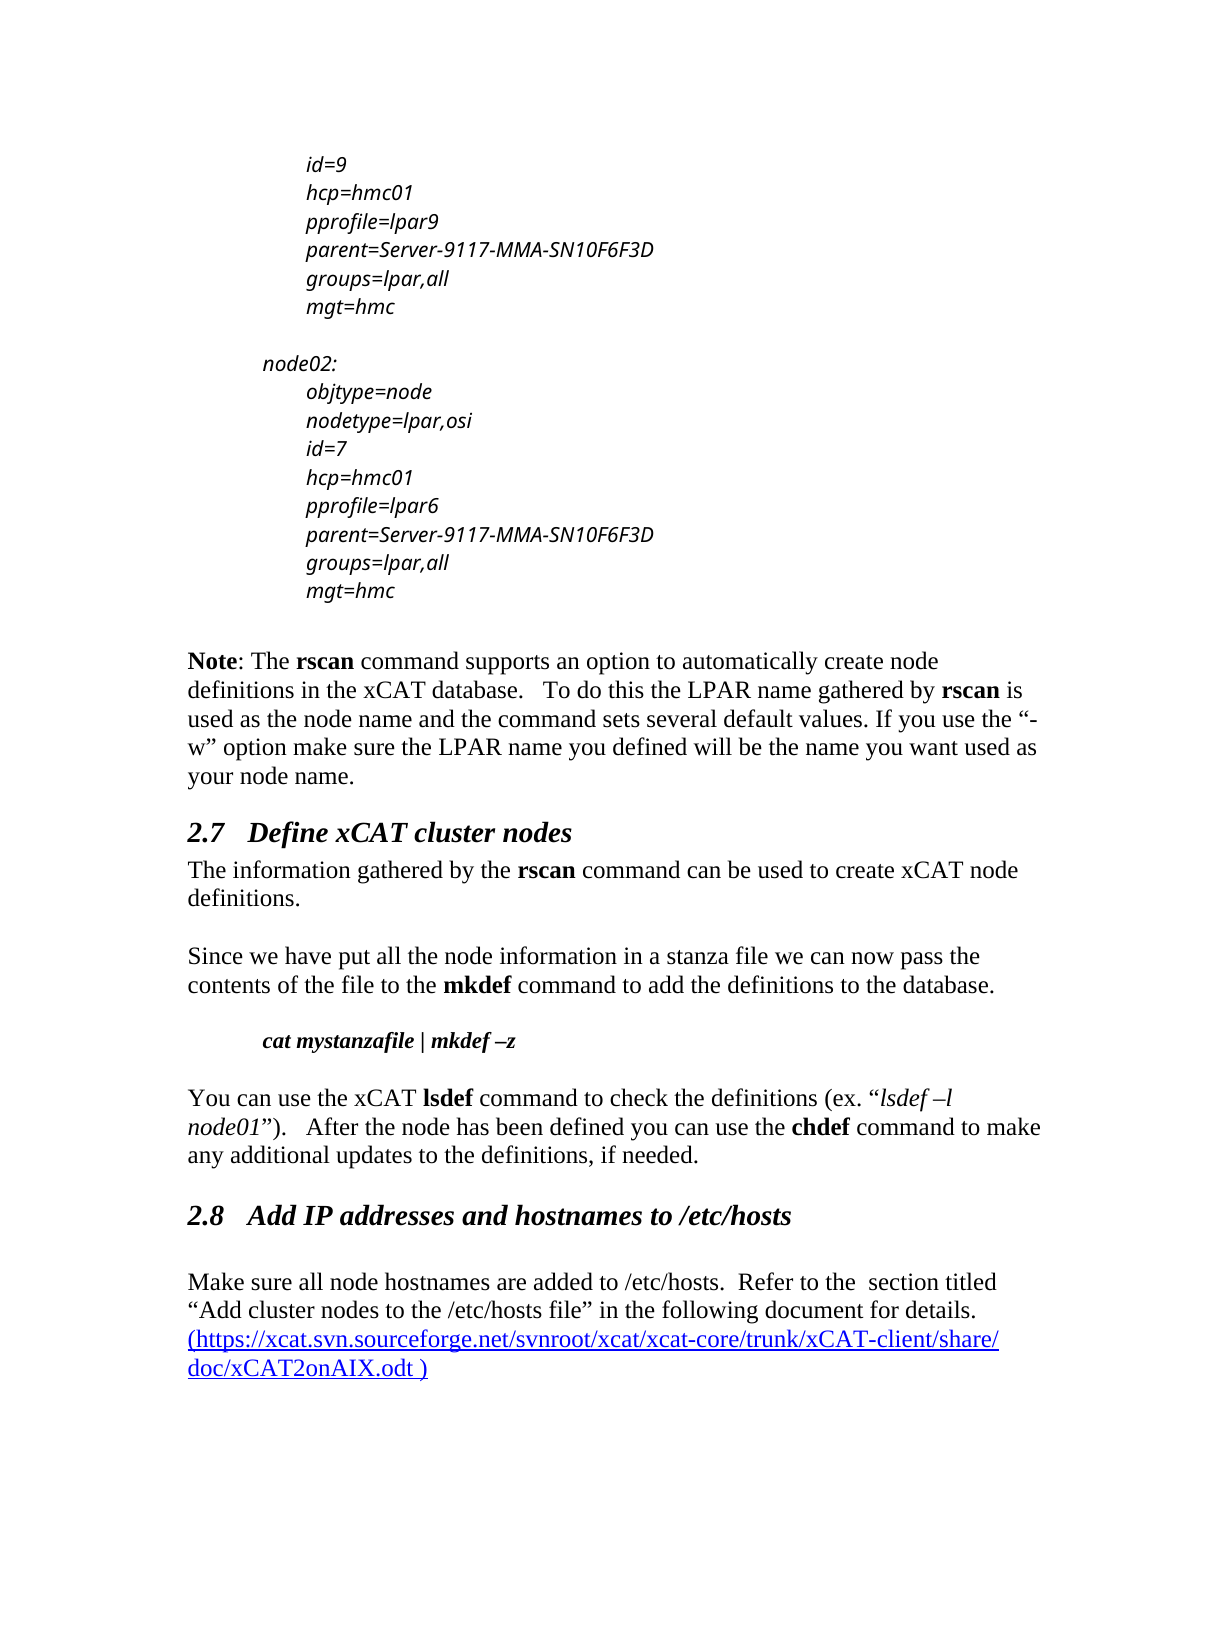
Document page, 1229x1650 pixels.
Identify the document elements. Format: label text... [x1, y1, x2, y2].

text id=7 [262, 434, 1041, 463]
subtitle Define xCAT cluster nodes [187, 815, 1041, 848]
subtitle Add IP addresses and hostnames to /etc/hosts [187, 1198, 1041, 1232]
text hcp=hmc01 [262, 178, 1041, 207]
text groups=lpar,all [262, 264, 1041, 292]
text You can use the xCAT lsdef command to check the definitions (ex. “lsdef –l node01”). After the node has been defined you can use the chdef command to make any additional updates to the definitions, if needed. [187, 1083, 1041, 1169]
text parent=Server-9117-MMA-SN10F6F3D [262, 520, 1041, 548]
list Since we have put all the node information in a stanza file we can now pass the contents of the file to the mkdef command to add the definitions to the database. [150, 941, 1041, 998]
text groups=lpar,all [262, 548, 1041, 577]
text mgt=hmc [262, 577, 1041, 605]
text parent=Server-9117-MMA-SN10F6F3D [262, 235, 1041, 264]
list Note: The rscan command supports an option to automatically create node definitions in the xCAT database. To do this the LPAR name gathered by rscan is used as the node name and the command sets several default values. If you use the “-w” option make sure the LPAR name you defined will be the name you want used as your node name. [187, 646, 1041, 790]
text Make sure all node hostnames are added to /etc/hosts. Refer to the section titled “Add cluster nodes to the /etc/hosts file” in the following document for details. (https://xcat.svn.sourceforge.net/svnroot/xcat/xcat-core/trunk/xCAT-client/share/doc/xCAT2onAIX.odt ) [187, 1267, 1041, 1382]
text objtype=node [262, 377, 1041, 406]
text hcp=hmc01 [262, 463, 1041, 491]
text pprofile=lpar6 [262, 491, 1041, 520]
text pprofile=lpar9 [262, 207, 1041, 235]
text node02: [262, 349, 1041, 377]
text mgt=hmc [262, 292, 1041, 321]
list cat mystanzafile | mkdef –z [150, 1027, 1041, 1054]
list The information gathered by the rscan command can be used to create xCAT node definitions. [150, 855, 1041, 912]
text nodetype=lpar,osi [262, 406, 1041, 434]
text id=9 [262, 150, 1041, 178]
